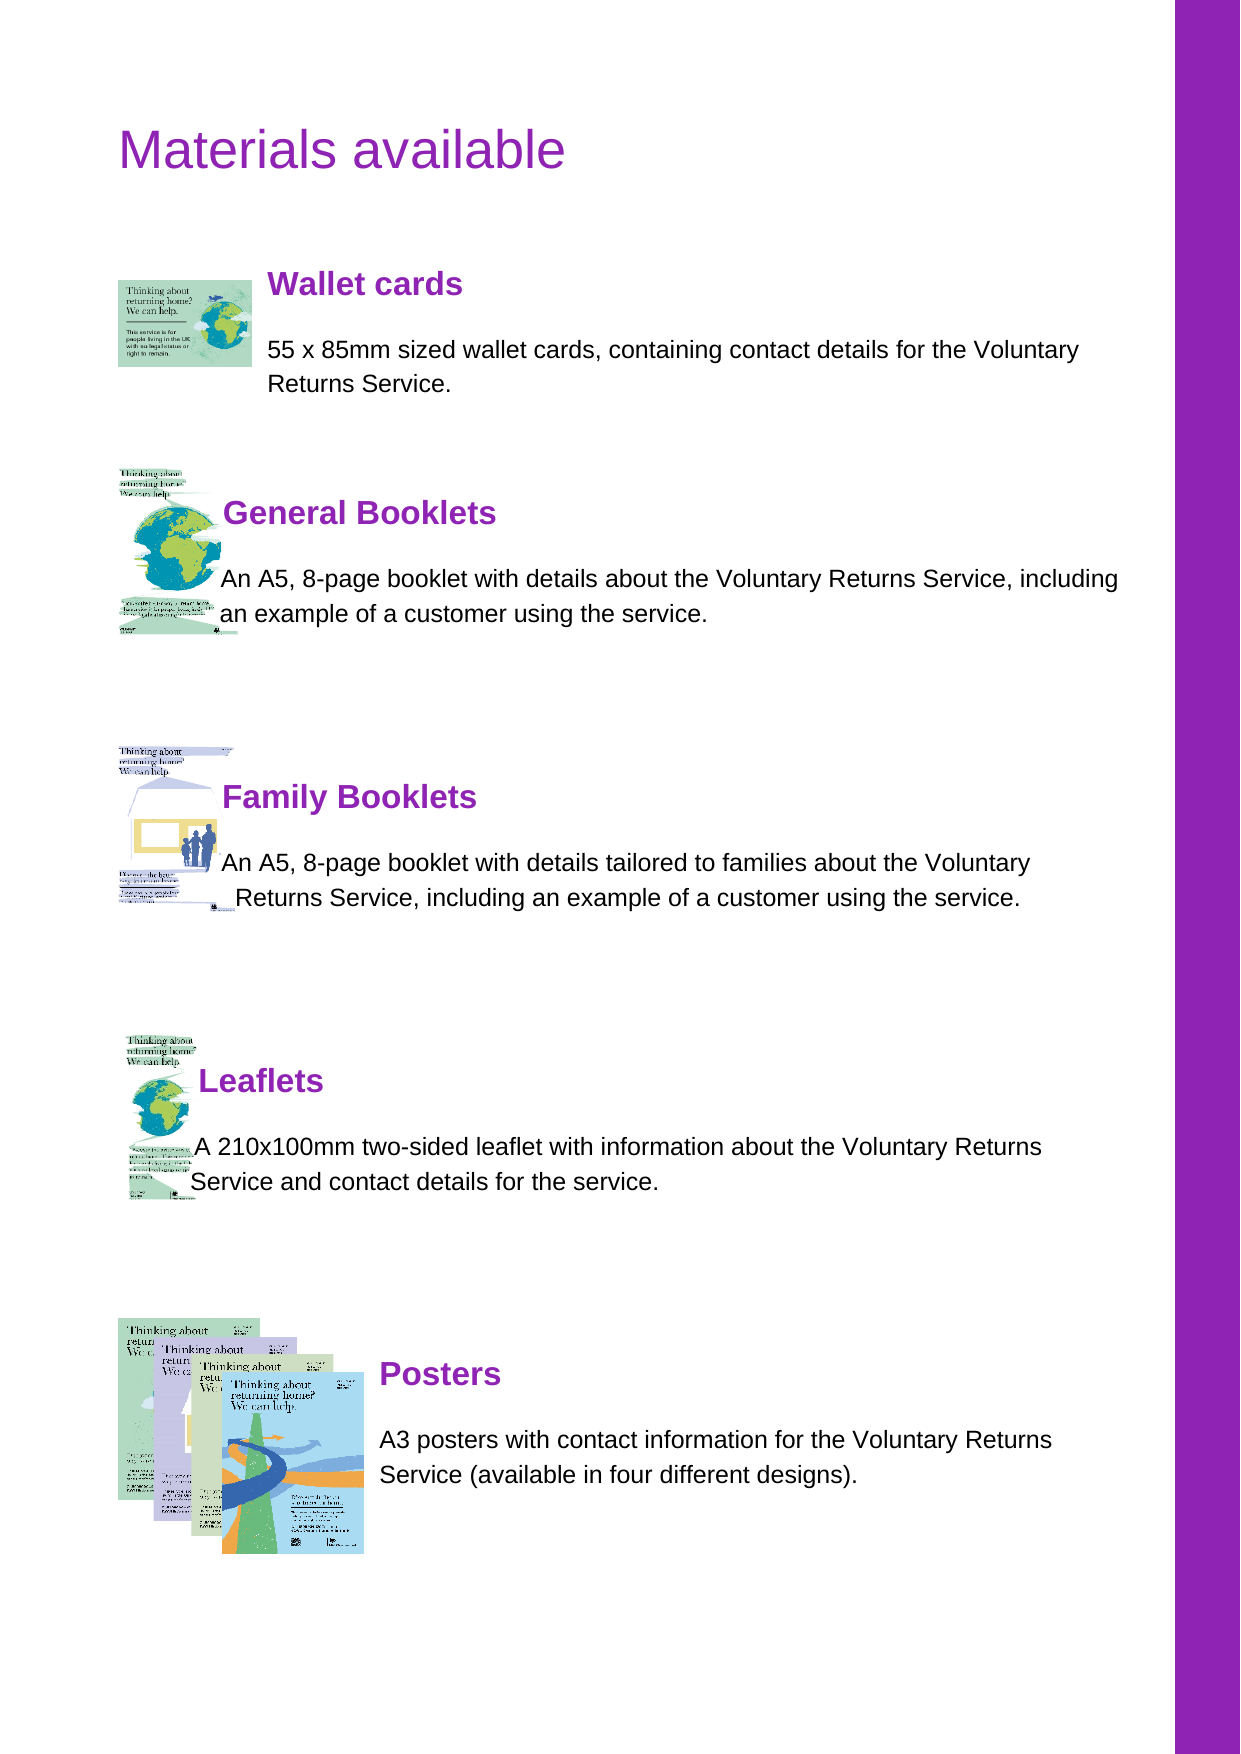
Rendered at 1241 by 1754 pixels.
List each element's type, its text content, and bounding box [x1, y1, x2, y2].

text General Booklets [167, 493, 1122, 532]
text A 210x100mm two-sided leaflet with information about the Voluntary Returns Service and contact details for the service. [135, 1132, 1122, 1196]
text Family Booklets [172, 777, 1122, 816]
text A3 posters with contact information for the Voluntary Returns Service (available in four different designs). [379, 1426, 1080, 1489]
text Leaflets [169, 1061, 1122, 1100]
text An A5, 8-page booklet with details tailored to families about the Voluntary Returns Service, including an example of a customer using the service. [146, 848, 1122, 912]
text [118, 493, 170, 532]
text [118, 848, 204, 884]
subtitle Materials available [118, 118, 1122, 180]
text An A5, 8-page booklet with details about the Voluntary Returns Service, including an example of a customer using the service. [143, 564, 1122, 628]
text [118, 564, 168, 628]
text Posters [379, 1354, 1080, 1393]
text [118, 1061, 181, 1100]
text 55 x 85mm sized wallet cards, containing contact details for the Voluntary Returns Service. [267, 335, 1085, 398]
text [118, 777, 159, 816]
text Wallet cards [267, 264, 1085, 302]
